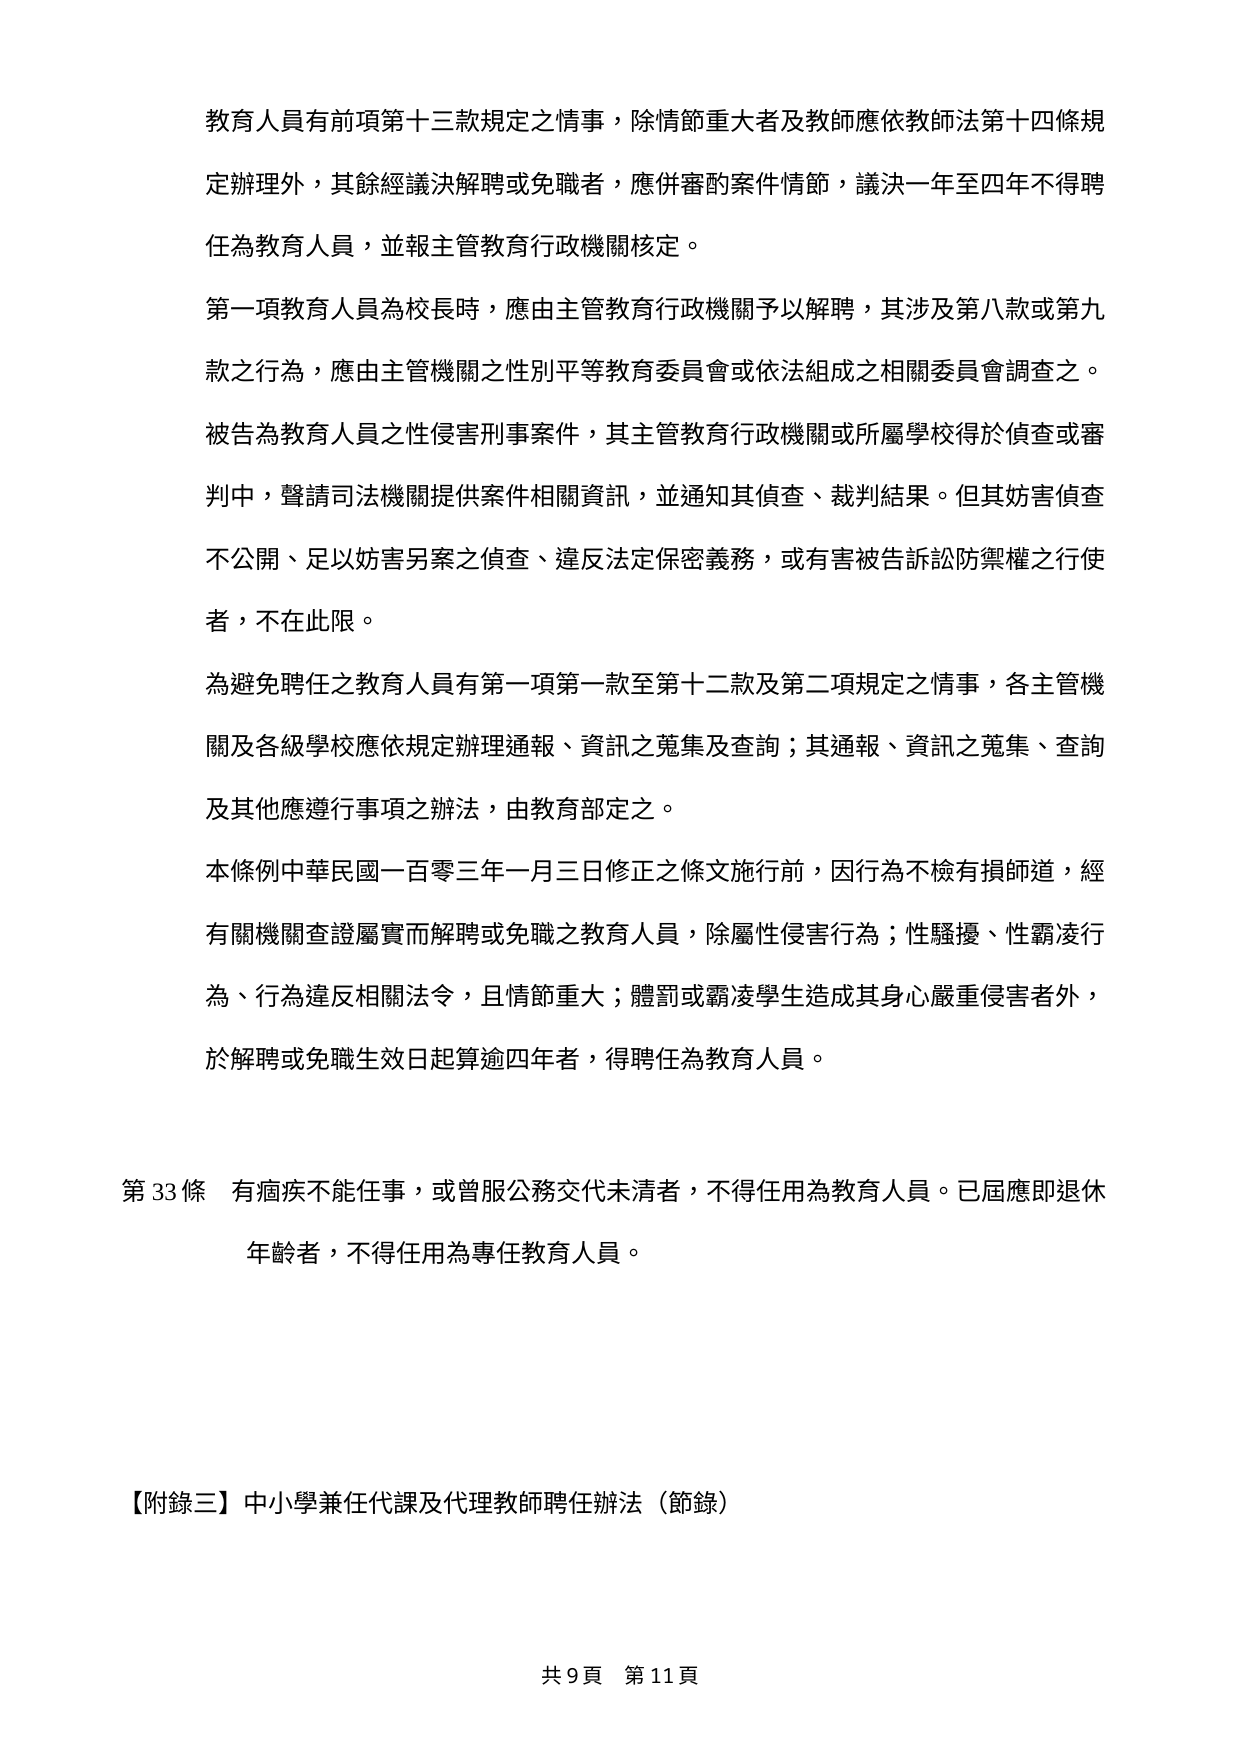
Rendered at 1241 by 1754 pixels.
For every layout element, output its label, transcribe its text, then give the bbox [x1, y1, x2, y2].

text 被告為教育人員之性侵害刑事案件，其主管教育行政機關或所屬學校得於偵查或審判中，聲請司法機關提供案件相關資訊，並通知其偵查、裁判結果。但其妨害偵查不公開、足以妨害另案之偵查、違反法定保密義務，或有害被告訴訟防禦權之行使者，不在此限。 [206, 391, 1122, 641]
text 教育人員有前項第十三款規定之情事，除情節重大者及教師應依教師法第十四條規定辦理外，其餘經議決解聘或免職者，應併審酌案件情節，議決一年至四年不得聘任為教育人員，並報主管教育行政機關核定。 [206, 78, 1122, 266]
text 第33條 有痼疾不能任事，或曾服公務交代未清者，不得任用為教育人員。已屆應即退休年齡者，不得任用為專任教育人員。 [122, 1147, 1122, 1272]
text 【附錄三】中小學兼任代課及代理教師聘任辦法（節錄） [118, 1460, 1122, 1522]
text 為避免聘任之教育人員有第一項第一款至第十二款及第二項規定之情事，各主管機關及各級學校應依規定辦理通報、資訊之蒐集及查詢；其通報、資訊之蒐集、查詢及其他應遵行事項之辦法，由教育部定之。 [206, 641, 1122, 828]
text 本條例中華民國一百零三年一月三日修正之條文施行前，因行為不檢有損師道，經有關機關查證屬實而解聘或免職之教育人員，除屬性侵害行為；性騷擾、性霸凌行為、行為違反相關法令，且情節重大；體罰或霸凌學生造成其身心嚴重侵害者外，於解聘或免職生效日起算逾四年者，得聘任為教育人員。 [206, 828, 1122, 1078]
text 第一項教育人員為校長時，應由主管教育行政機關予以解聘，其涉及第八款或第九款之行為，應由主管機關之性別平等教育委員會或依法組成之相關委員會調查之。 [206, 266, 1122, 391]
